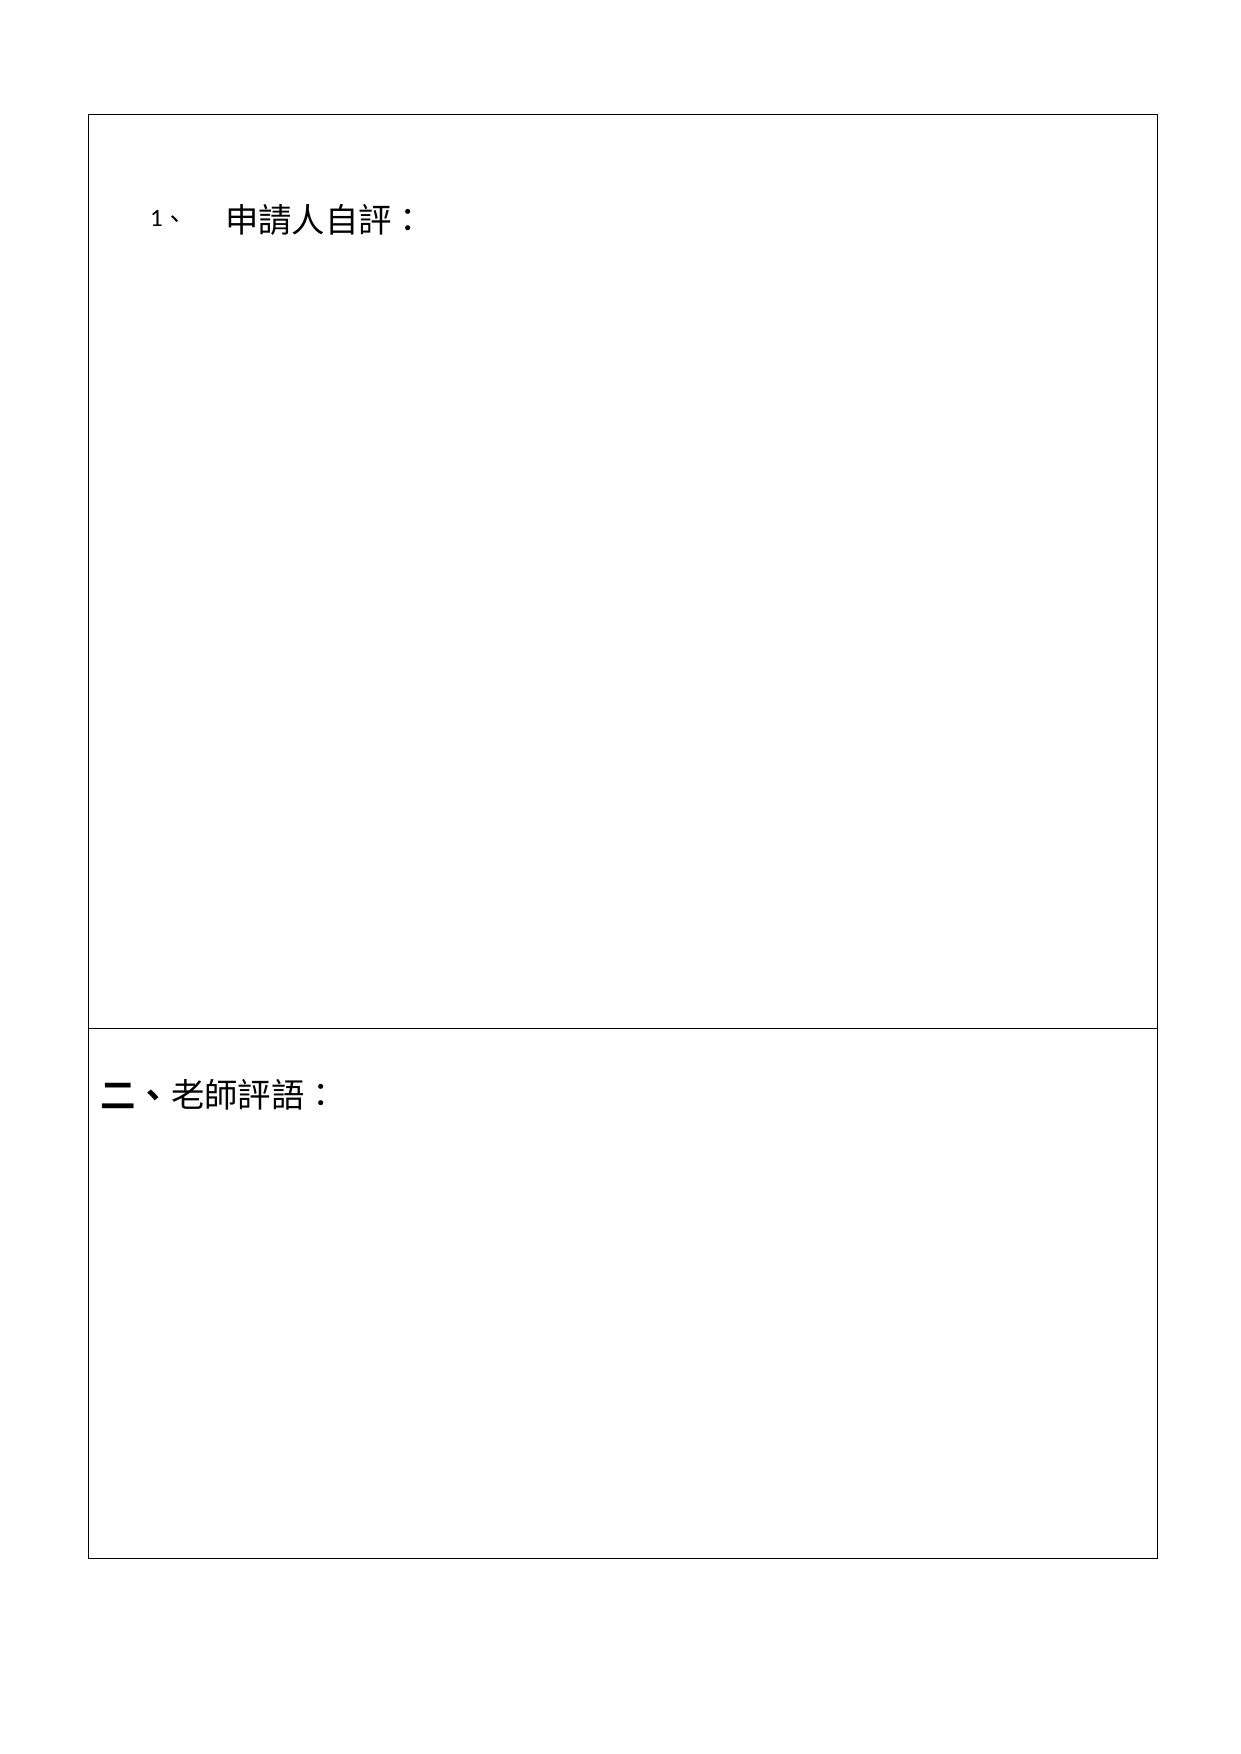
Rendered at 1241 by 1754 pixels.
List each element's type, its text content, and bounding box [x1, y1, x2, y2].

table_header 申請人自評： [89, 115, 1157, 1027]
table_cell 二、老師評語： [89, 1029, 1157, 1558]
